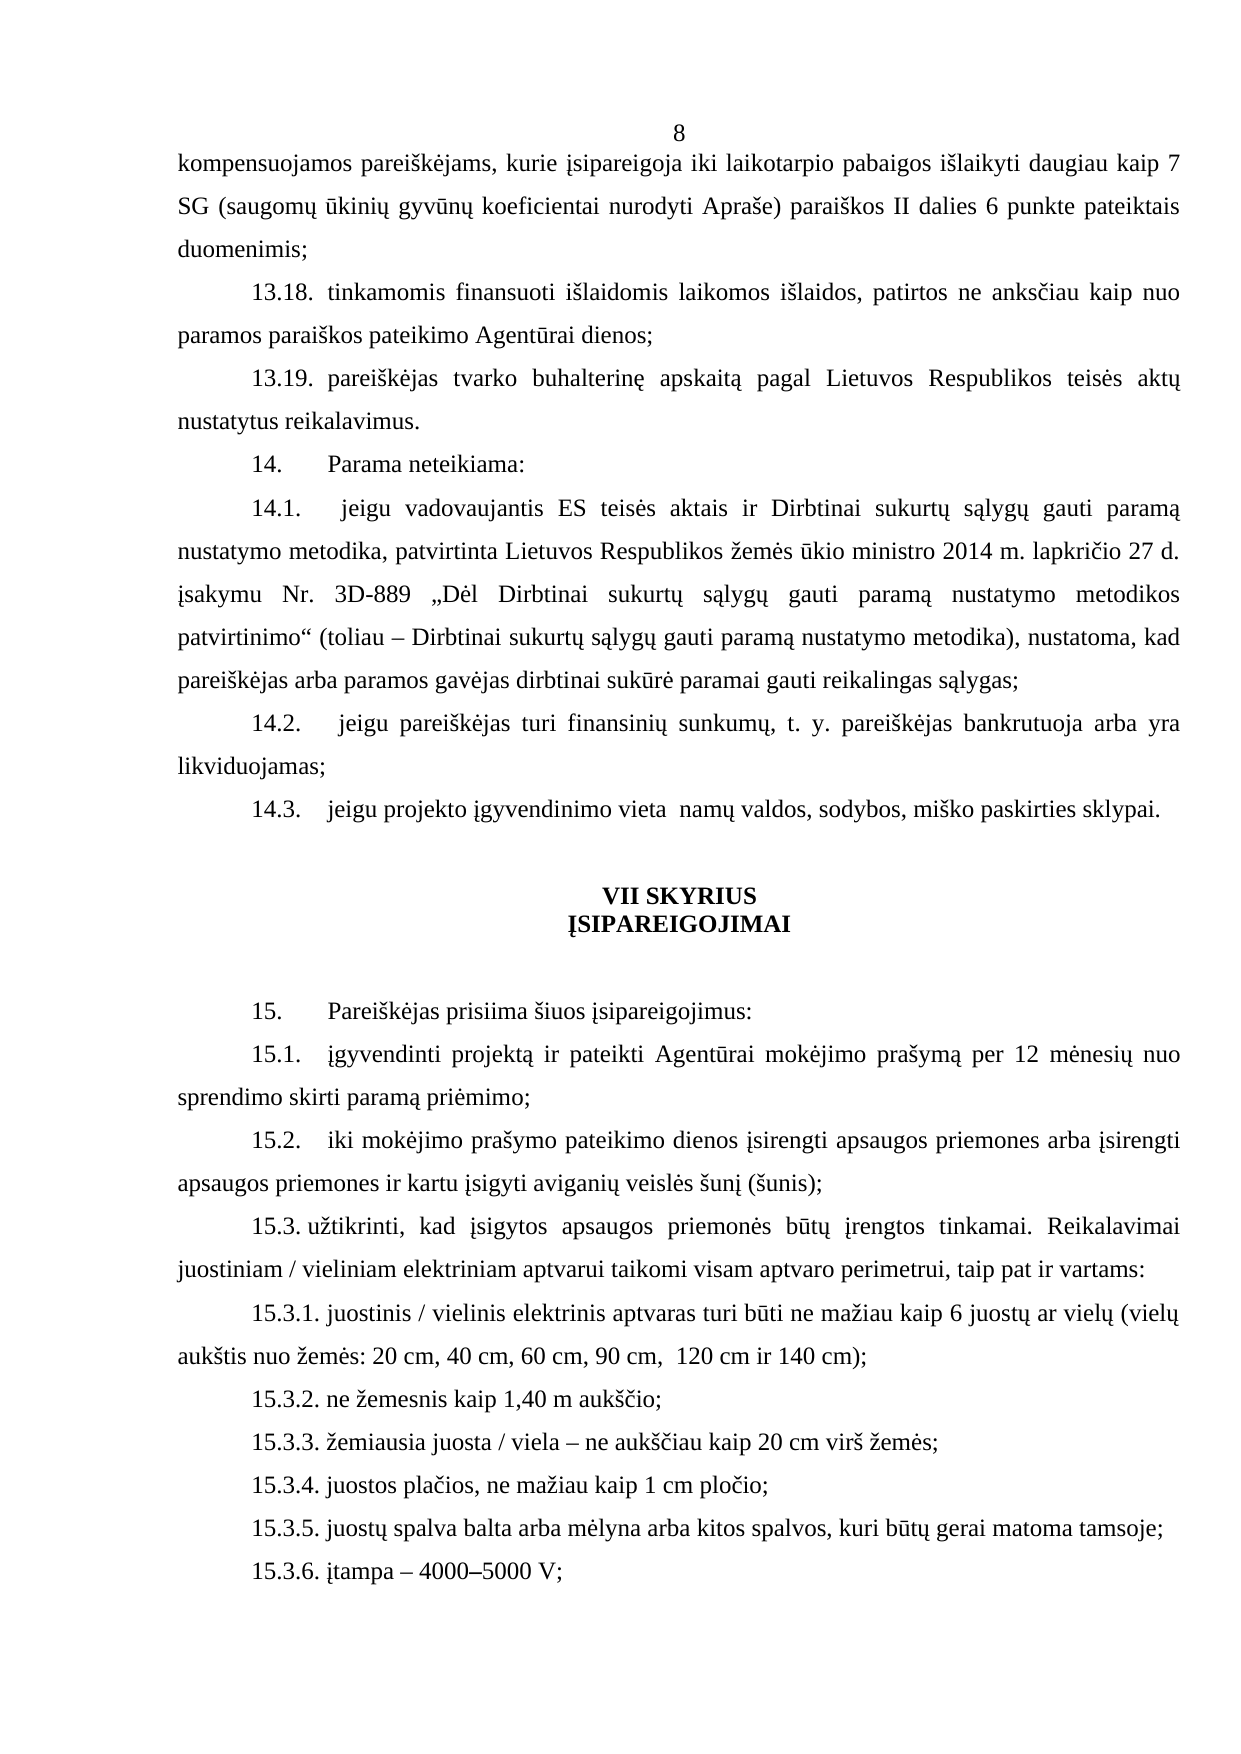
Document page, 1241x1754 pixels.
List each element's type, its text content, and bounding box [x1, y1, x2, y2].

text 14.1. jeigu vadovaujantis ES teisės aktais ir Dirbtinai sukurtų sąlygų gauti paramą nustatymo metodika, patvirtinta Lietuvos Respublikos žemės ūkio ministro 2014 m. lapkričio 27 d. įsakymu Nr. 3D-889 „Dėl Dirbtinai sukurtų sąlygų gauti paramą nustatymo metodikos patvirtinimo“ (toliau – Dirbtinai sukurtų sąlygų gauti paramą nustatymo metodika), nustatoma, kad pareiškėjas arba paramos gavėjas dirbtinai sukūrė paramai gauti reikalingas sąlygas; [177, 493, 1181, 694]
text 13.19. pareiškėjas tvarko buhalterinę apskaitą pagal Lietuvos Respublikos teisės aktų nustatytus reikalavimus. [177, 363, 1181, 435]
text 15.3.6. įtampa – 4000–5000 V; [177, 1556, 1181, 1585]
text 15.3.4. juostos plačios, ne mažiau kaip 1 cm pločio; [177, 1470, 1181, 1499]
text 14.2. jeigu pareiškėjas turi finansinių sunkumų, t. y. pareiškėjas bankrutuoja arba yra likviduojamas; [177, 708, 1181, 780]
text 14. Parama neteikiama: [177, 449, 1181, 478]
text 15.1. įgyvendinti projektą ir pateikti Agentūrai mokėjimo prašymą per 12 mėnesių nuo sprendimo skirti paramą priėmimo; [177, 1039, 1181, 1111]
text 15.3. užtikrinti, kad įsigytos apsaugos priemonės būtų įrengtos tinkamai. Reikalavimai juostiniam / vieliniam elektriniam aptvarui taikomi visam aptvaro perimetrui, taip pat ir vartams: [177, 1211, 1181, 1283]
text 15.2. iki mokėjimo prašymo pateikimo dienos įsirengti apsaugos priemones arba įsirengti apsaugos priemones ir kartu įsigyti aviganių veislės šunį (šunis); [177, 1125, 1181, 1197]
text 15. Pareiškėjas prisiima šiuos įsipareigojimus: [177, 996, 1181, 1024]
text 15.3.2. ne žemesnis kaip 1,40 m aukščio; [177, 1384, 1181, 1413]
text kompensuojamos pareiškėjams, kurie įsipareigoja iki laikotarpio pabaigos išlaikyti daugiau kaip 7 SG (saugomų ūkinių gyvūnų koeficientai nurodyti Apraše) paraiškos II dalies 6 punkte pateiktais duomenimis; [177, 148, 1181, 263]
text 15.3.3. žemiausia juosta / viela – ne aukščiau kaip 20 cm virš žemės; [177, 1427, 1181, 1456]
text 15.3.1. juostinis / vielinis elektrinis aptvaras turi būti ne mažiau kaip 6 juostų ar vielų (vielų aukštis nuo žemės: 20 cm, 40 cm, 60 cm, 90 cm, 120 cm ir 140 cm); [177, 1298, 1181, 1369]
text 15.3.5. juostų spalva balta arba mėlyna arba kitos spalvos, kuri būtų gerai matoma tamsoje; [177, 1513, 1181, 1542]
text ĮSIPAREIGOJIMAI [177, 909, 1181, 938]
text 13.18. tinkamomis finansuoti išlaidomis laikomos išlaidos, patirtos ne anksčiau kaip nuo paramos paraiškos pateikimo Agentūrai dienos; [177, 277, 1181, 349]
text 14.3. jeigu projekto įgyvendinimo vieta namų valdos, sodybos, miško paskirties sklypai. [177, 794, 1181, 823]
text VII SKYRIUS [177, 881, 1181, 909]
